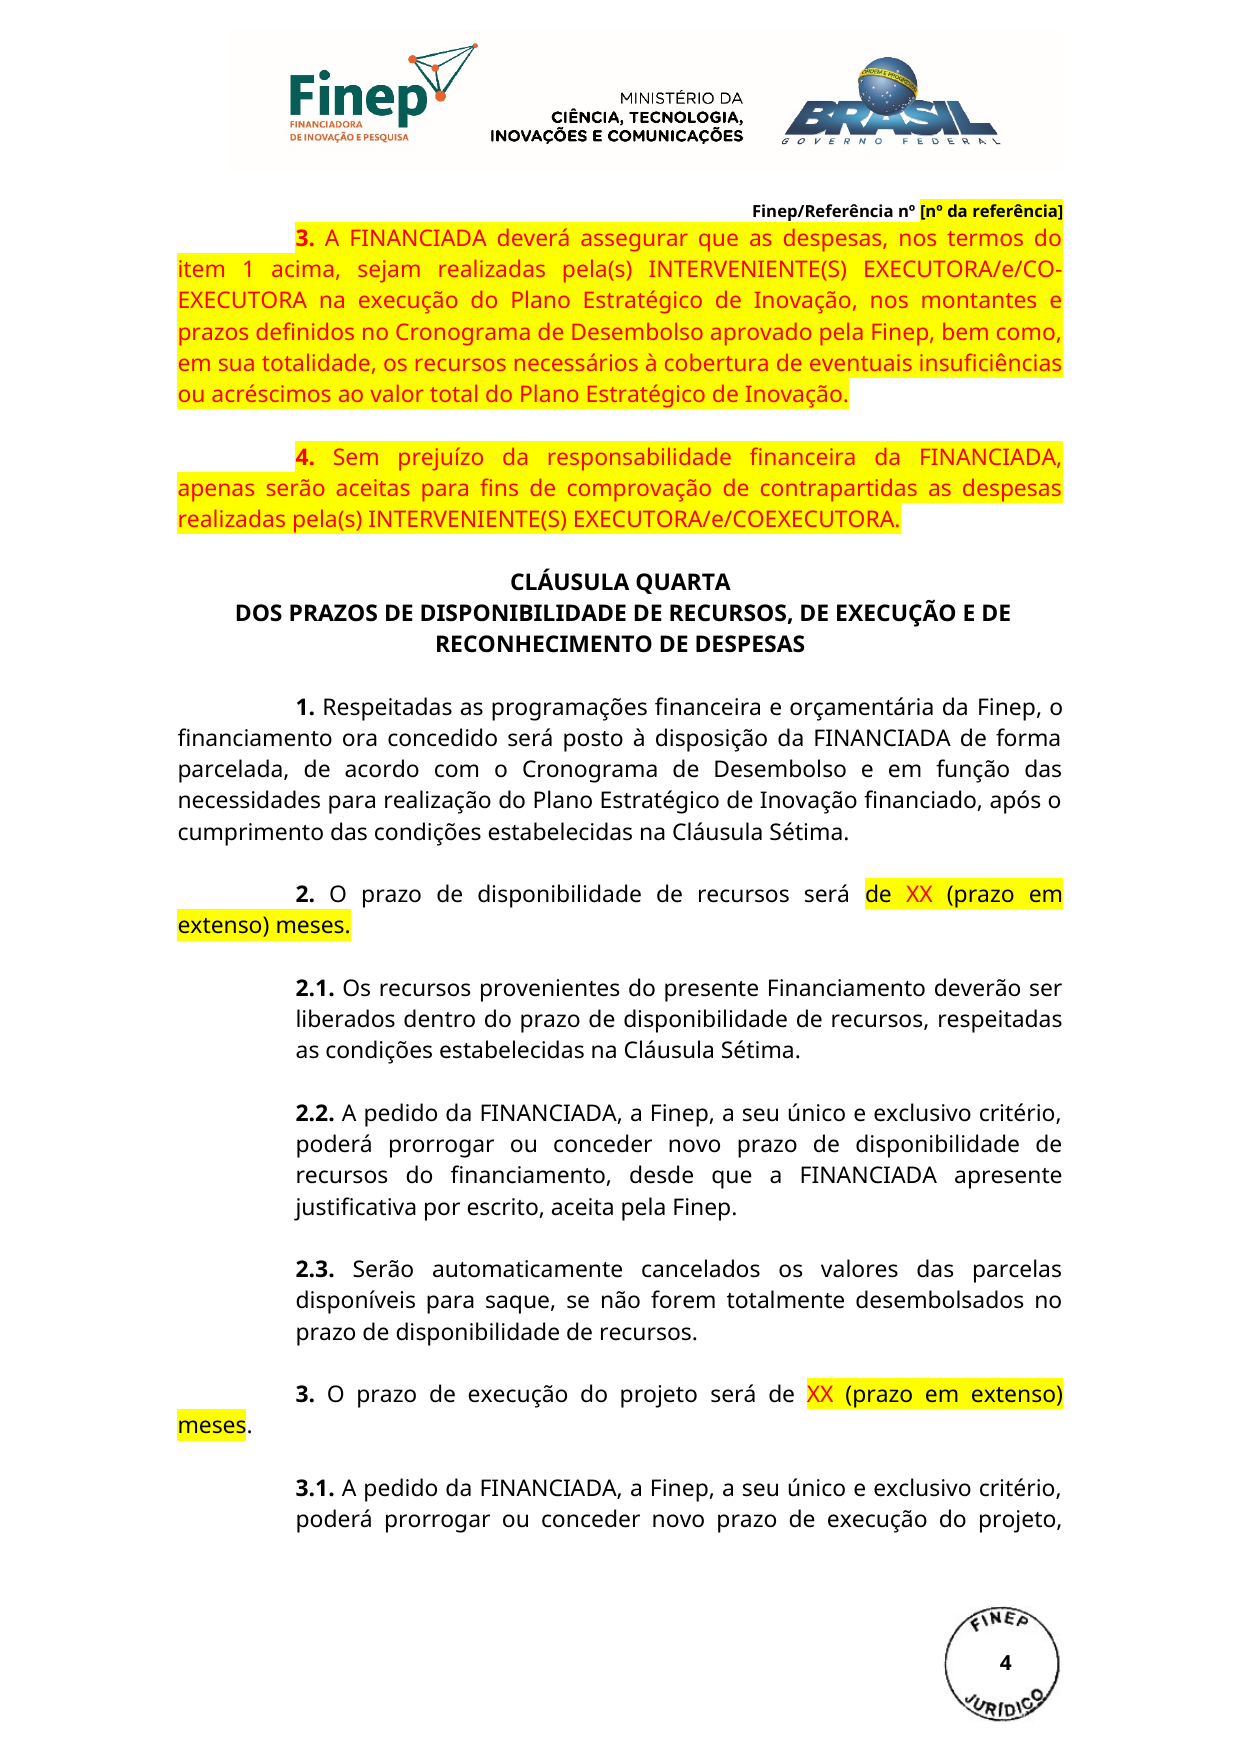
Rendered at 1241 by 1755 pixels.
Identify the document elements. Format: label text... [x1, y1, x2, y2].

text DOS PRAZOS DE DISPONIBILIDADE DE RECURSOS, DE EXECUÇÃO E DE RECONHECIMENTO DE DESPESAS [177, 597, 1063, 659]
text 4. Sem prejuízo da responsabilidade financeira da FINANCIADA, apenas serão aceitas para fins de comprovação de contrapartidas as despesas realizadas pela(s) INTERVENIENTE(S) EXECUTORA/e/COEXECUTORA. [177, 441, 1063, 534]
text 2.1. Os recursos provenientes do presente Financiamento deverão ser liberados dentro do prazo de disponibilidade de recursos, respeitadas as condições estabelecidas na Cláusula Sétima. [295, 972, 1063, 1066]
text 2.3. Serão automaticamente cancelados os valores das parcelas disponíveis para saque, se não forem totalmente desembolsados no prazo de disponibilidade de recursos. [295, 1253, 1063, 1347]
text 2.2. A pedido da FINANCIADA, a Finep, a seu único e exclusivo critério, poderá prorrogar ou conceder novo prazo de disponibilidade de recursos do financiamento, desde que a FINANCIADA apresente justificativa por escrito, aceita pela Finep. [295, 1097, 1063, 1222]
text 3.1. A pedido da FINANCIADA, a Finep, a seu único e exclusivo critério, poderá prorrogar ou conceder novo prazo de execução do projeto, [295, 1472, 1063, 1534]
text 1. Respeitadas as programações financeira e orçamentária da Finep, o financiamento ora concedido será posto à disposição da FINANCIADA de forma parcelada, de acordo com o Cronograma de Desembolso e em função das necessidades para realização do Plano Estratégico de Inovação financiado, após o cumprimento das condições estabelecidas na Cláusula Sétima. [177, 691, 1063, 847]
text CLÁUSULA QUARTA [177, 566, 1063, 597]
text 2. O prazo de disponibilidade de recursos será de XX (prazo em extenso) meses. [177, 878, 1063, 941]
text 3. A FINANCIADA deverá assegurar que as despesas, nos termos do item 1 acima, sejam realizadas pela(s) INTERVENIENTE(S) EXECUTORA/e/CO-EXECUTORA na execução do Plano Estratégico de Inovação, nos montantes e prazos definidos no Cronograma de Desembolso aprovado pela Finep, bem como, em sua totalidade, os recursos necessários à cobertura de eventuais insuficiências ou acréscimos ao valor total do Plano Estratégico de Inovação. [177, 222, 1063, 409]
text 3. O prazo de execução do projeto será de XX (prazo em extenso) meses. [177, 1378, 1063, 1441]
